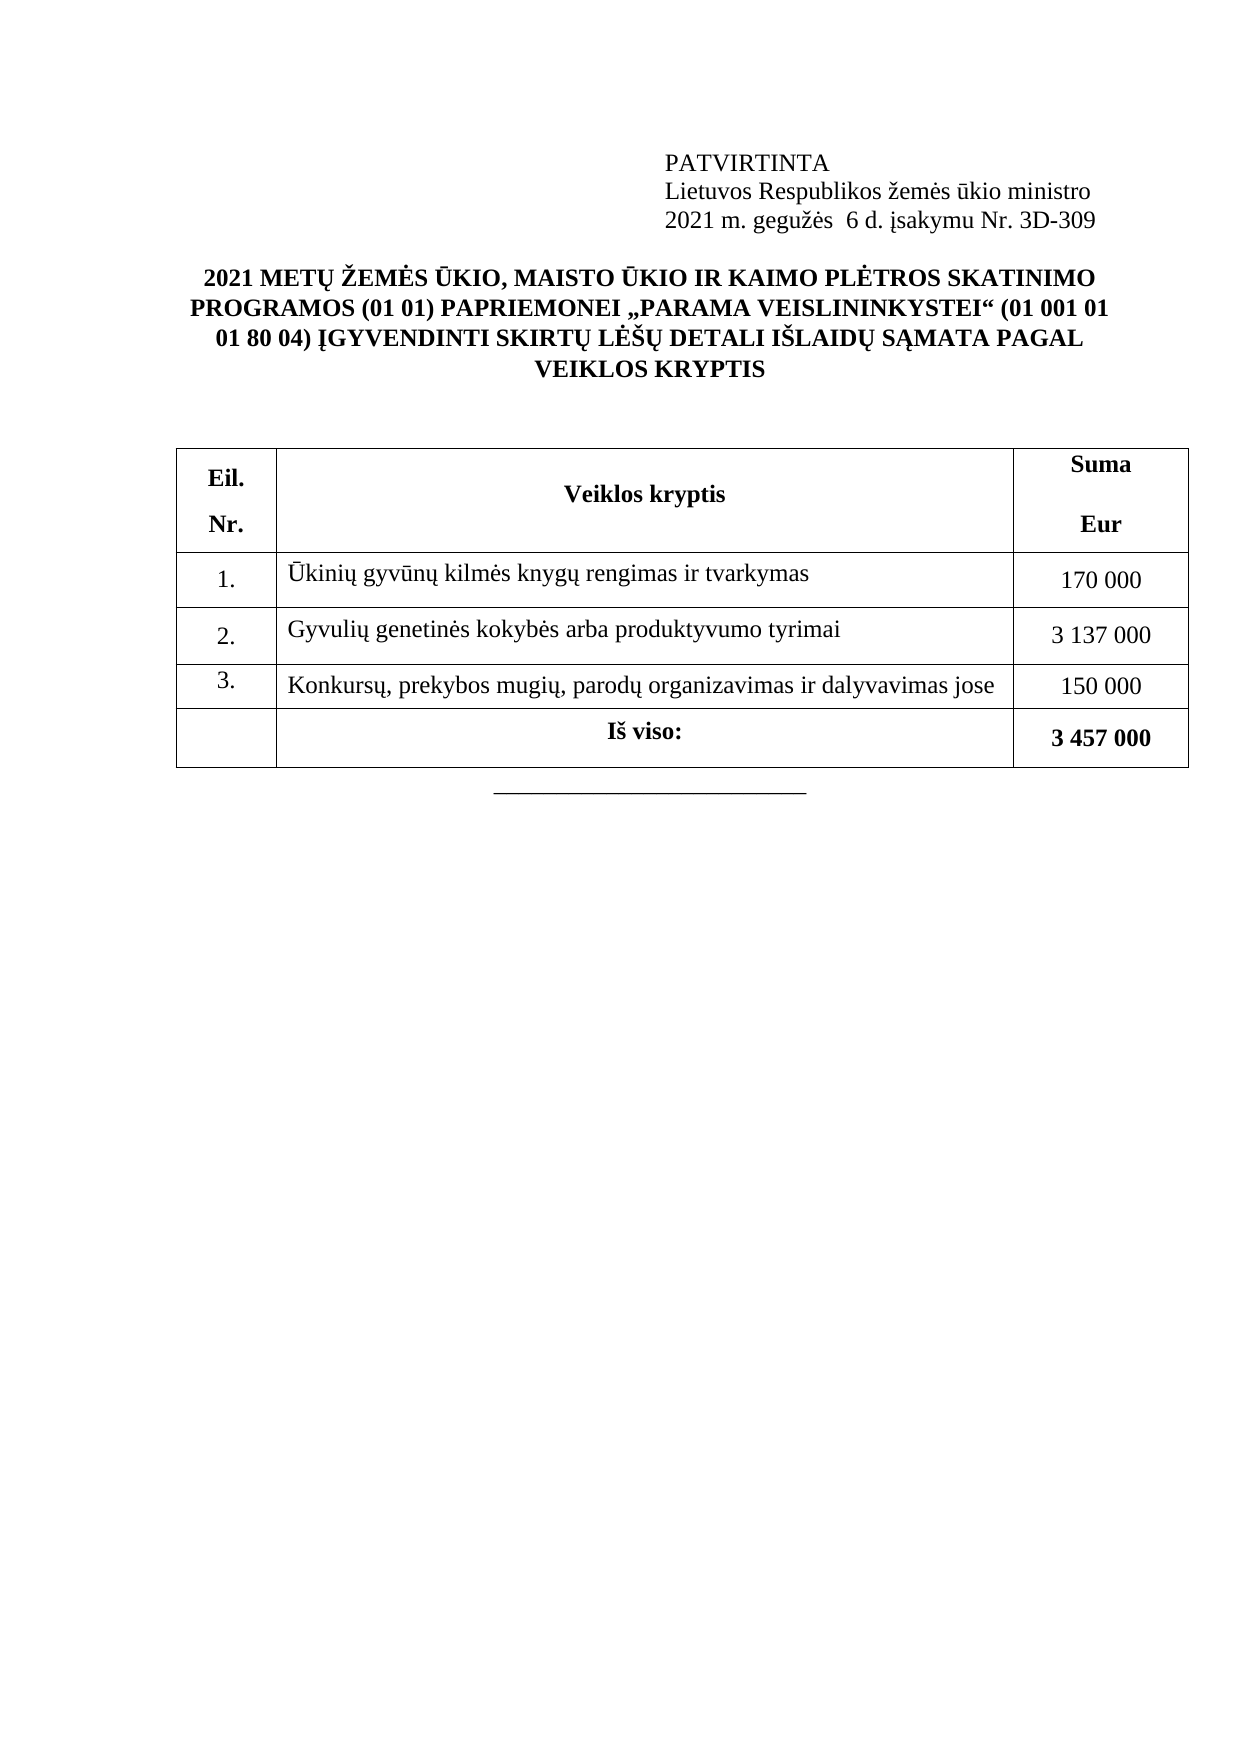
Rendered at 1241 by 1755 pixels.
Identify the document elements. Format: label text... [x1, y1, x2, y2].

table_cell 1. [177, 553, 276, 607]
text 2021 m. gegužės 6 d. įsakymu Nr. 3D-309 [177, 205, 1122, 234]
table_header Suma Eur [1014, 449, 1188, 552]
table_cell Ūkinių gyvūnų kilmės knygų rengimas ir tvarkymas [277, 553, 1013, 607]
text 2021 METŲ ŽEMĖS ŪKIO, MAISTO ŪKIO IR KAIMO PLĖTROS SKATINIMO PROGRAMOS (01 01) PAPRIEMONEI „PARAMA VEISLININKYSTEI“ (01 001 01 01 80 04) ĮGYVENDINTI SKIRTŲ LĖŠŲ DETALI IŠLAIDŲ SĄMATA PAGAL VEIKLOS KRYPTIS [177, 263, 1122, 383]
table_cell 3 457 000 [1014, 709, 1188, 767]
text PATVIRTINTA [177, 148, 1122, 176]
table_cell 3. [177, 665, 276, 708]
table_cell Gyvulių genetinės kokybės arba produktyvumo tyrimai [277, 608, 1013, 664]
text Lietuvos Respublikos žemės ūkio ministro [177, 176, 1122, 205]
table_cell 2. [177, 608, 276, 664]
table_cell Konkursų, prekybos mugių, parodų organizavimas ir dalyvavimas jose [277, 665, 1013, 708]
table_cell 150 000 [1014, 665, 1188, 708]
table_header Veiklos kryptis [277, 449, 1013, 552]
table_cell 3 137 000 [1014, 608, 1188, 664]
table_header Eil. Nr. [177, 449, 276, 552]
table_cell [177, 709, 276, 767]
table_cell 170 000 [1014, 553, 1188, 607]
table_cell Iš viso: [277, 709, 1013, 767]
text _________________________ [177, 768, 1122, 797]
